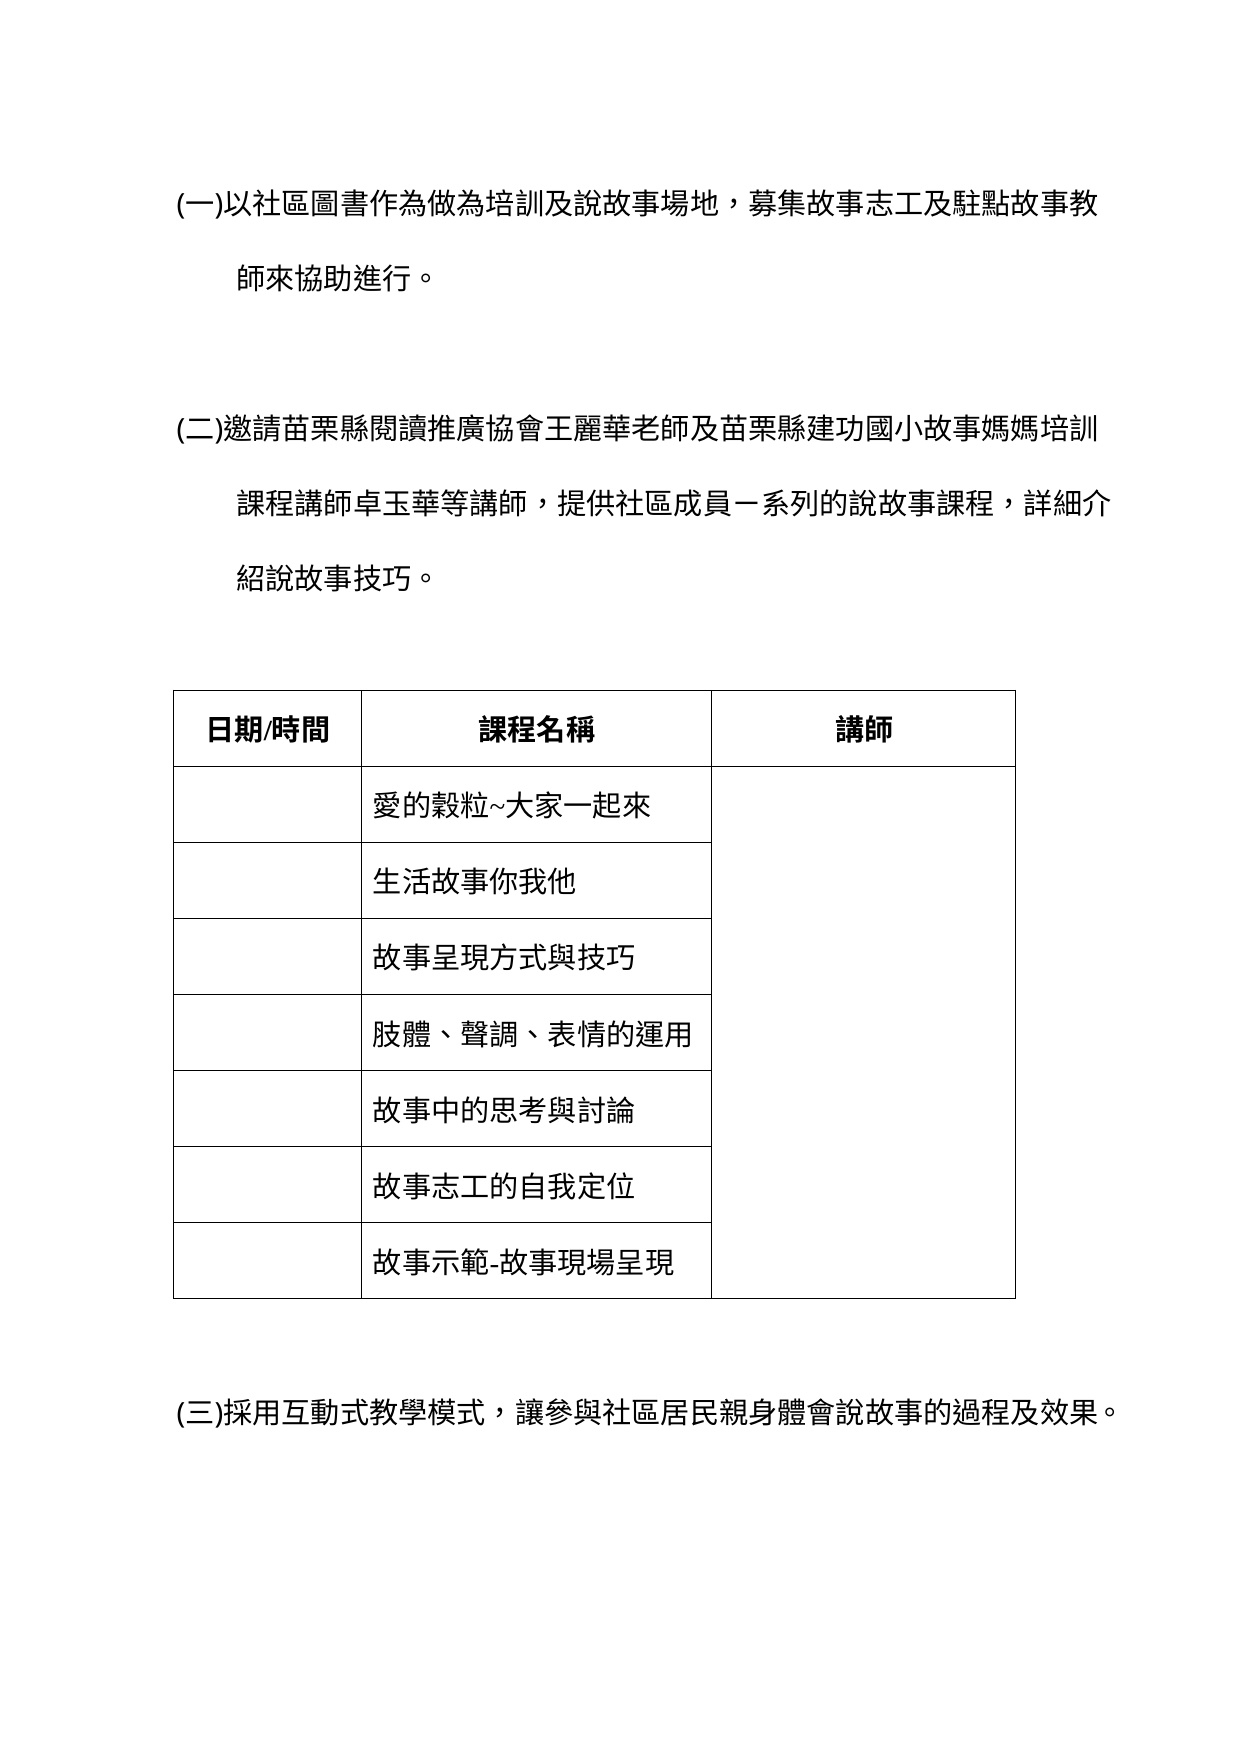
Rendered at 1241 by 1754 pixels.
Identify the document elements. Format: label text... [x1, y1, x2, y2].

table_cell [174, 919, 361, 994]
text (三)採用互動式教學模式，讓參與社區居民親身體會說故事的過程及效果。 [176, 1374, 1122, 1449]
text (一)以社區圖書作為做為培訓及說故事場地，募集故事志工及駐點故事教師來協助進行。 [176, 164, 1122, 314]
table_cell [174, 1071, 361, 1146]
table_cell [174, 767, 361, 842]
text (二)邀請苗栗縣閱讀推廣協會王麗華老師及苗栗縣建功國小故事媽媽培訓課程講師卓玉華等講師，提供社區成員ㄧ系列的說故事課程，詳細介紹說故事技巧。 [176, 389, 1122, 614]
table_header 課程名稱 [362, 691, 711, 766]
table_cell [712, 767, 1015, 1298]
table_cell 肢體、聲調、表情的運用 [362, 995, 711, 1070]
table_cell [174, 843, 361, 918]
table_cell 愛的穀粒~大家一起來 [362, 767, 711, 842]
table_cell 生活故事你我他 [362, 843, 711, 918]
table_cell [174, 1223, 361, 1298]
table_cell [174, 995, 361, 1070]
table_cell [174, 1147, 361, 1222]
table_cell 故事示範-故事現場呈現 [362, 1223, 711, 1298]
table_header 講師 [712, 691, 1015, 766]
table_header 日期/時間 [174, 691, 361, 766]
table_cell 故事呈現方式與技巧 [362, 919, 711, 994]
table_cell 故事中的思考與討論 [362, 1071, 711, 1146]
table_cell 故事志工的自我定位 [362, 1147, 711, 1222]
